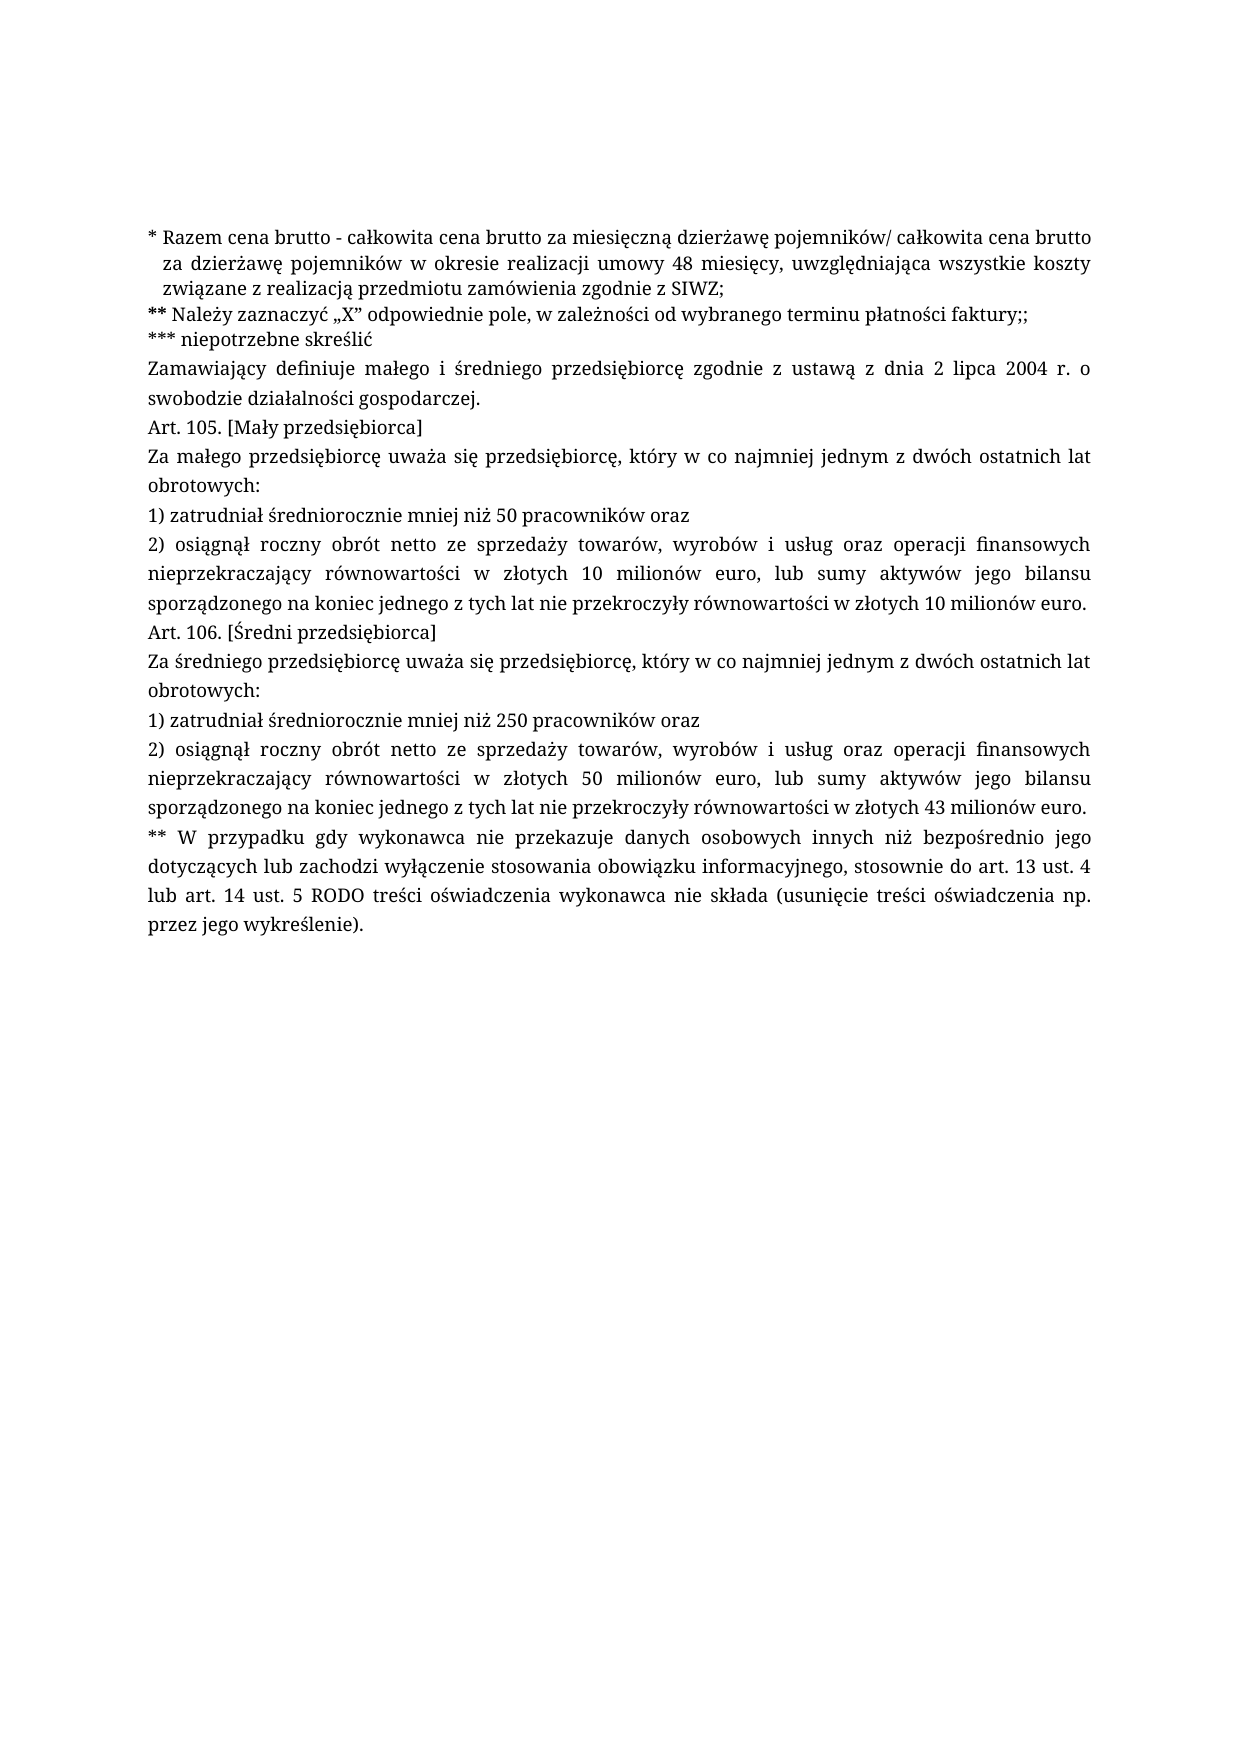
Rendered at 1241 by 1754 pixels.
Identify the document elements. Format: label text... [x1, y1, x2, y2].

text 1) zatrudniał średniorocznie mniej niż 250 pracowników oraz [148, 707, 1092, 732]
text Zamawiający definiuje małego i średniego przedsiębiorcę zgodnie z ustawą z dnia 2 lipca 2004 r. o swobodzie działalności gospodarczej. [148, 356, 1092, 410]
text Art. 106. [Średni przedsiębiorca] [148, 619, 1092, 644]
text ** Należy zaznaczyć „X” odpowiednie pole, w zależności od wybranego terminu płatności faktury;; [148, 301, 1092, 326]
text 1) zatrudniał średniorocznie mniej niż 50 pracowników oraz [148, 502, 1092, 527]
text 2) osiągnął roczny obrót netto ze sprzedaży towarów, wyrobów i usług oraz operacji finansowych nieprzekraczający równowartości w złotych 50 milionów euro, lub sumy aktywów jego bilansu sporządzonego na koniec jednego z tych lat nie przekroczyły równowartości w złotych 43 milionów euro. [148, 736, 1092, 820]
text 2) osiągnął roczny obrót netto ze sprzedaży towarów, wyrobów i usług oraz operacji finansowych nieprzekraczający równowartości w złotych 10 milionów euro, lub sumy aktywów jego bilansu sporządzonego na koniec jednego z tych lat nie przekroczyły równowartości w złotych 10 milionów euro. [148, 531, 1092, 615]
text ** W przypadku gdy wykonawca nie przekazuje danych osobowych innych niż bezpośrednio jego dotyczących lub zachodzi wyłączenie stosowania obowiązku informacyjnego, stosownie do art. 13 ust. 4 lub art. 14 ust. 5 RODO treści oświadczenia wykonawca nie składa (usunięcie treści oświadczenia np. przez jego wykreślenie). [148, 824, 1092, 937]
text Za średniego przedsiębiorcę uważa się przedsiębiorcę, który w co najmniej jednym z dwóch ostatnich lat obrotowych: [148, 648, 1092, 703]
text *** niepotrzebne skreślić [148, 326, 1092, 352]
text Art. 105. [Mały przedsiębiorca] [148, 414, 1092, 440]
text * Razem cena brutto - całkowita cena brutto za miesięczną dzierżawę pojemników/ całkowita cena brutto za dzierżawę pojemników w okresie realizacji umowy 48 miesięcy, uwzględniająca wszystkie koszty związane z realizacją przedmiotu zamówienia zgodnie z SIWZ; [148, 224, 1092, 301]
text Za małego przedsiębiorcę uważa się przedsiębiorcę, który w co najmniej jednym z dwóch ostatnich lat obrotowych: [148, 443, 1092, 498]
